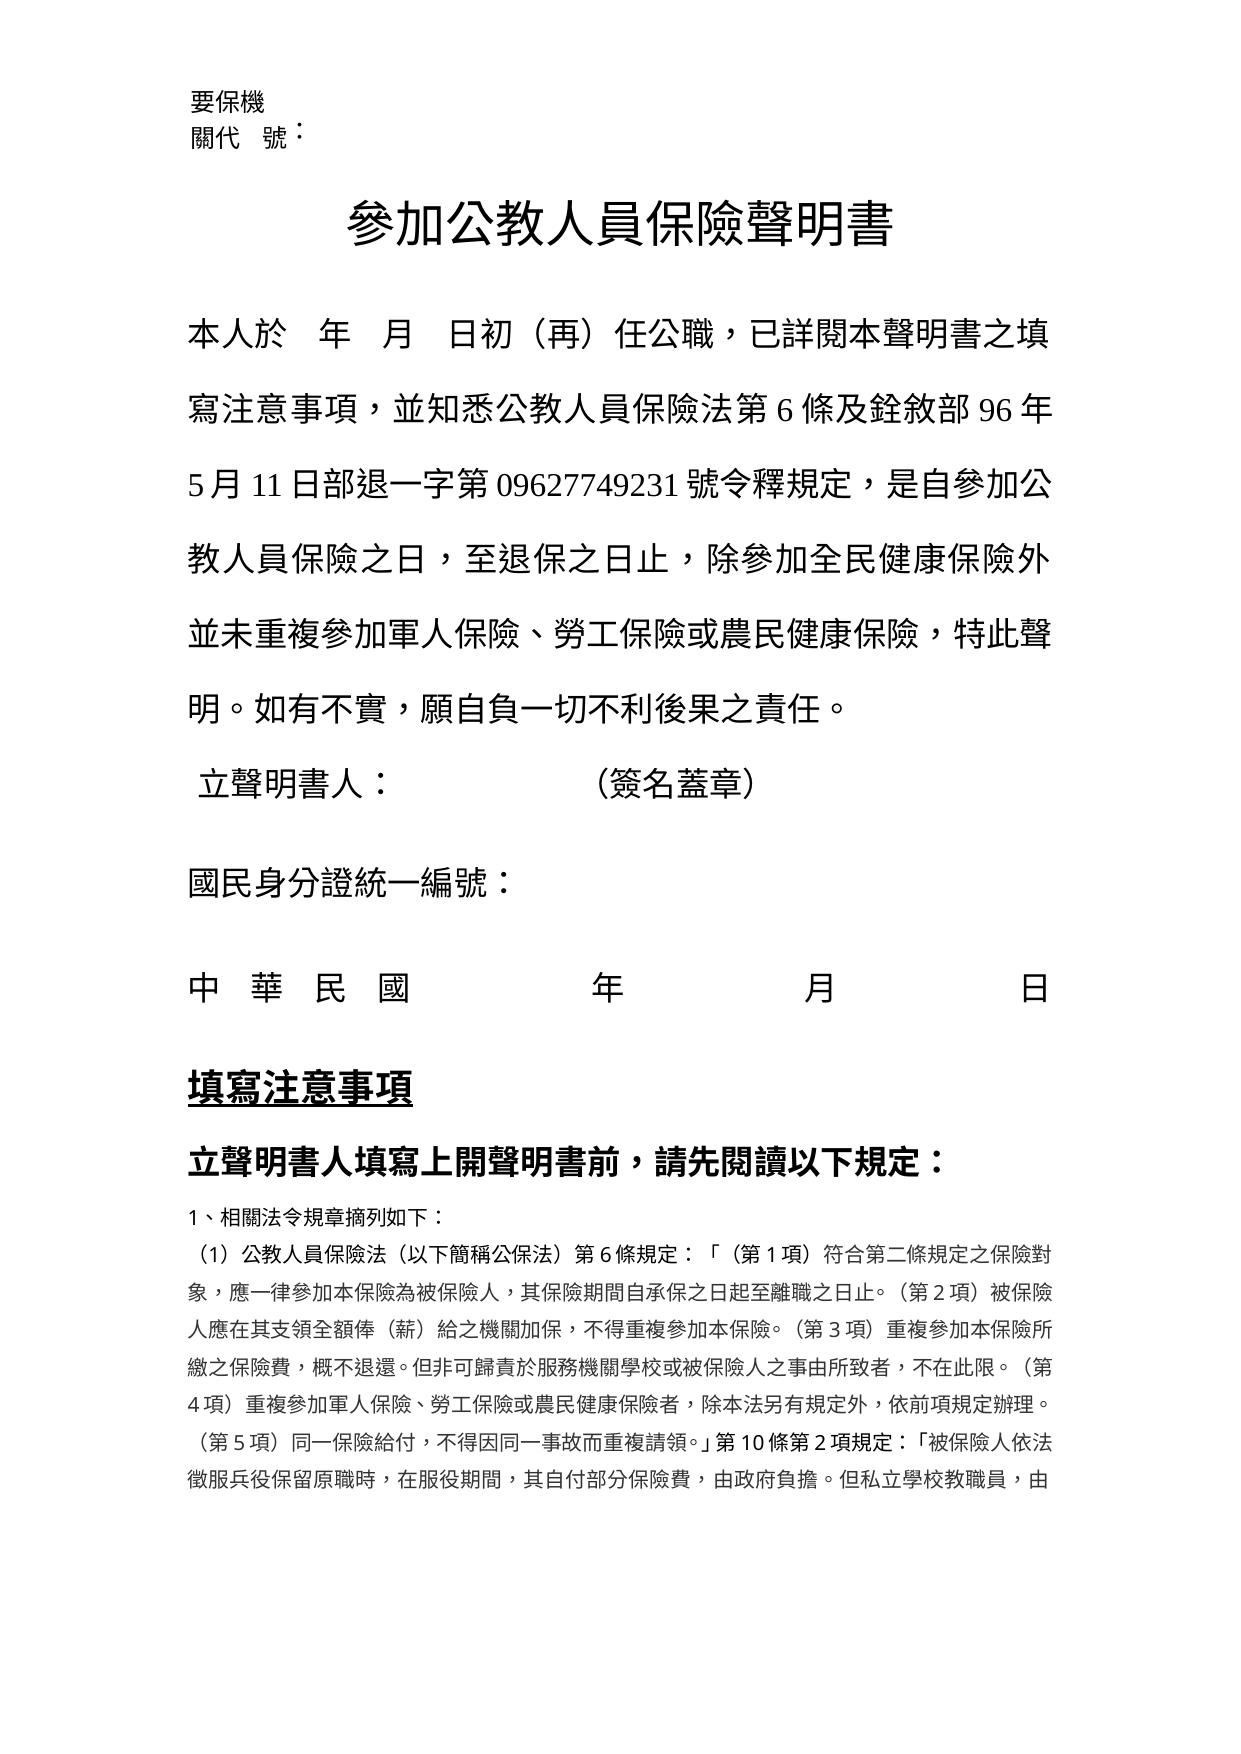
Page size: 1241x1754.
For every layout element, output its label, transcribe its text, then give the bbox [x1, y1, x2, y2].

text 本人於 年 月 日初（再）任公職，已詳閱本聲明書之填寫注意事項，並知悉公教人員保險法第6條及銓敘部96年5月11日部退一字第09627749231號令釋規定，是自參加公教人員保險之日，至退保之日止，除參加全民健康保險外，並未重複參加軍人保險、勞工保險或農民健康保險，特此聲明。如有不實，願自負一切不利後果之責任。 [187, 294, 1053, 744]
text 1、相關法令規章摘列如下： [187, 1198, 1053, 1235]
text 中華民國 年 月 日 [187, 948, 1053, 1023]
text 參加公教人員保險聲明書 [187, 183, 1053, 258]
text 立聲明書人填寫上開聲明書前，請先閱讀以下規定： [187, 1123, 1053, 1198]
text 填寫注意事項 [187, 1048, 1053, 1123]
text 要保機關代 號： [190, 97, 347, 151]
text 立聲明書人： （簽名蓋章） [197, 744, 1053, 819]
text （1）公教人員保險法（以下簡稱公保法）第6條規定：「（第1項）符合第二條規定之保險對象，應一律參加本保險為被保險人，其保險期間自承保之日起至離職之日止。（第2項）被保險人應在其支領全額俸（薪）給之機關加保，不得重複參加本保險。（第3項）重複參加本保險所繳之保險費，概不退還。但非可歸責於服務機關學校或被保險人之事由所致者，不在此限。（第4項）重複參加軍人保險、勞工保險或農民健康保險者，除本法另有規定外，依前項規定辦理。（第5項）同一保險給付，不得因同一事故而重複請領。」第10條第2項規定：「被保險人依法徵服兵役保留原職時，在服役期間，其自付部分保險費，由政府負擔。但私立學校教職員，由 [187, 1235, 1053, 1498]
text 國民身分證統一編號： [187, 843, 1053, 918]
